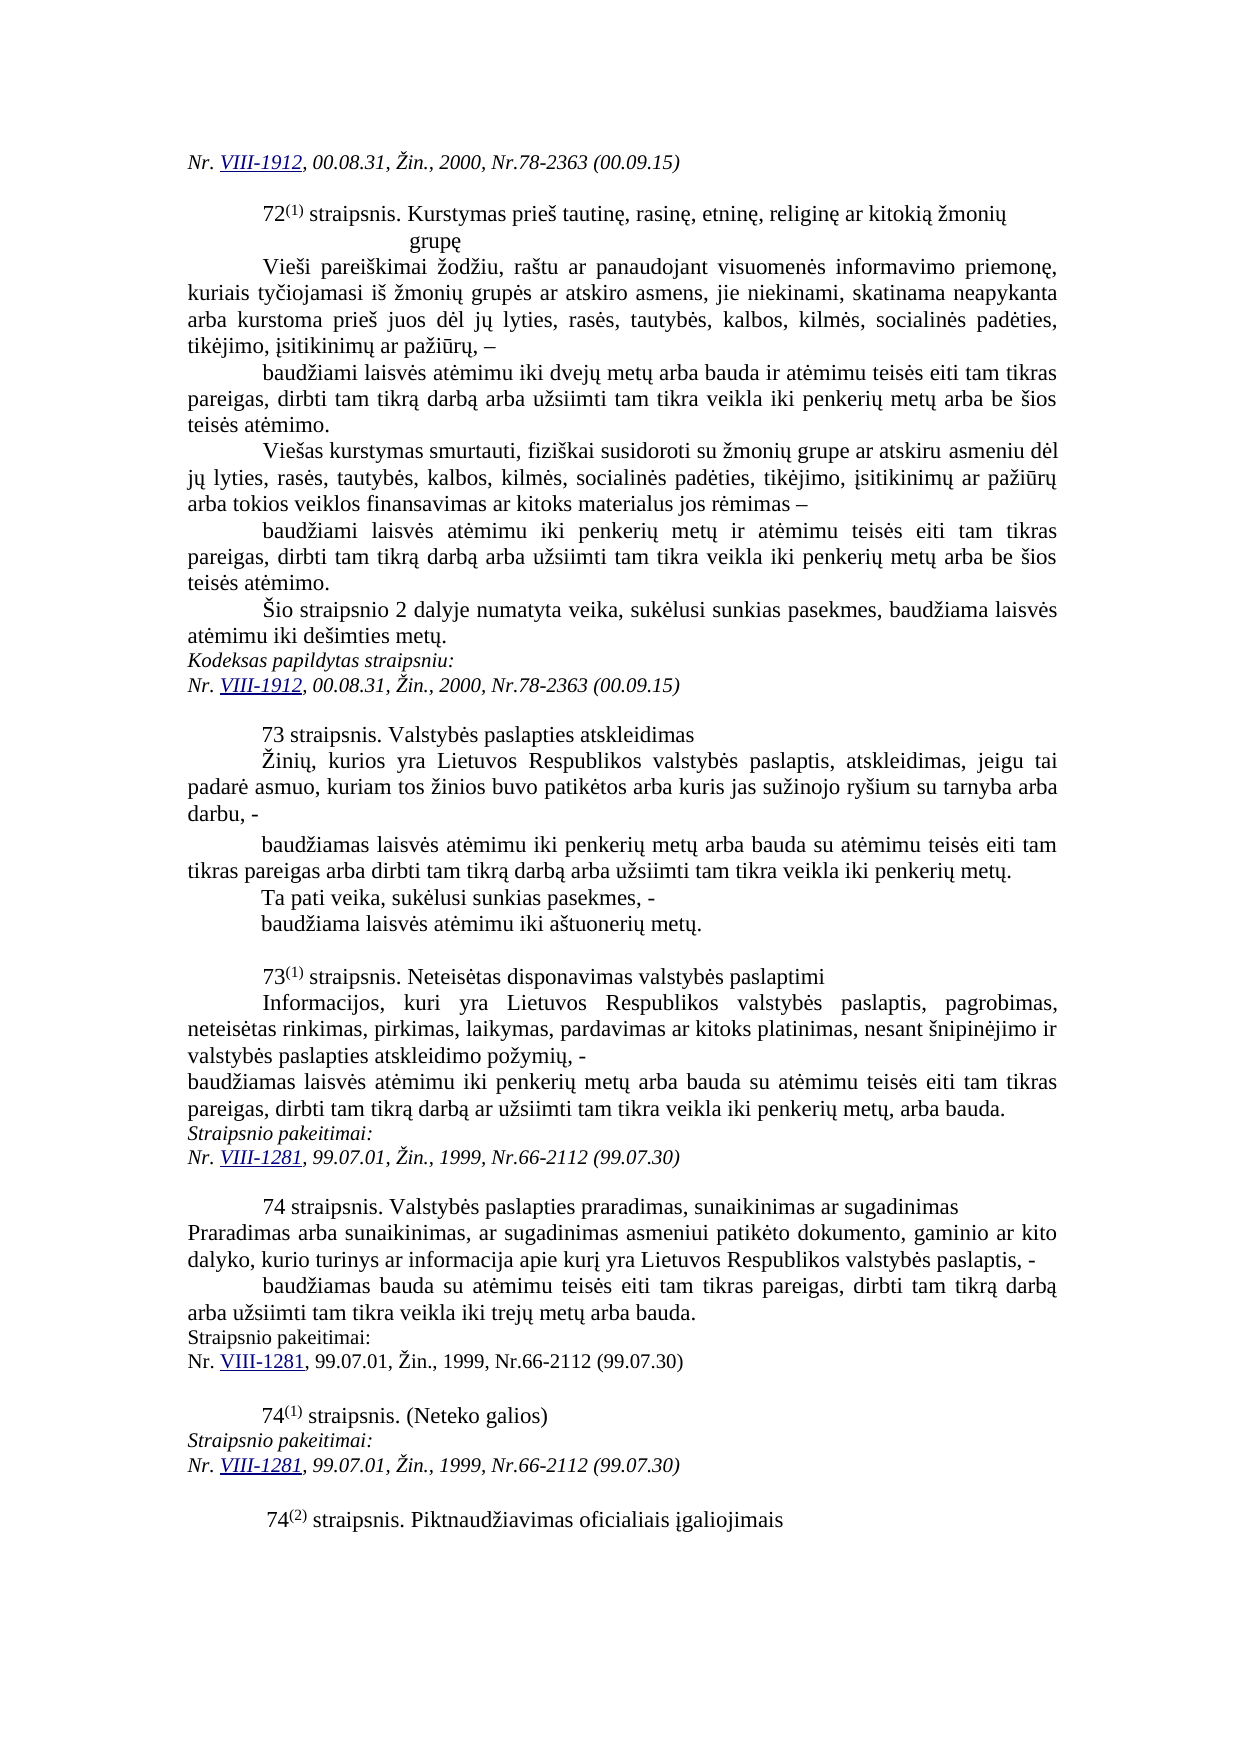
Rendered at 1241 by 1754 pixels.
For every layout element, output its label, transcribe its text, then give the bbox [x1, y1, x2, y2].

text Informacijos, kuri yra Lietuvos Respublikos valstybės paslaptis, pagrobimas, neteisėtas rinkimas, pirkimas, laikymas, pardavimas ar kitoks platinimas, nesant šnipinėjimo ir valstybės paslapties atskleidimo požymių, - [187, 989, 1059, 1068]
text baudžiamas bauda su atėmimu teisės eiti tam tikras pareigas, dirbti tam tikrą darbą arba užsiimti tam tikra veikla iki trejų metų arba bauda. [187, 1272, 1059, 1325]
text Nr. VIII-1912, 00.08.31, Žin., 2000, Nr.78-2363 (00.09.15) [187, 150, 1059, 174]
text 74(1) straipsnis. (Neteko galios) [187, 1402, 1059, 1428]
text Žinių, kurios yra Lietuvos Respublikos valstybės paslaptis, atskleidimas, jeigu tai padarė asmuo, kuriam tos žinios buvo patikėtos arba kuris jas sužinojo ryšium su tarnyba arba darbu, - [187, 747, 1059, 826]
text 72(1) straipsnis. Kurstymas prieš tautinę, rasinę, etninę, religinę ar kitokią žmonių [262, 200, 1059, 227]
text baudžiama laisvės atėmimu iki aštuonerių metų. [205, 910, 1059, 936]
text Straipsnio pakeitimai: [187, 1325, 1059, 1349]
text Nr. VIII-1281, 99.07.01, Žin., 1999, Nr.66-2112 (99.07.30) [187, 1452, 1059, 1477]
text baudžiamas laisvės atėmimu iki penkerių metų arba bauda su atėmimu teisės eiti tam tikras pareigas, dirbti tam tikrą darbą ar užsiimti tam tikra veikla iki penkerių metų, arba bauda. [187, 1068, 1059, 1121]
text baudžiami laisvės atėmimu iki penkerių metų ir atėmimu teisės eiti tam tikras pareigas, dirbti tam tikrą darbą arba užsiimti tam tikra veikla iki penkerių metų arba be šios teisės atėmimo. [187, 517, 1059, 596]
text Vieši pareiškimai žodžiu, raštu ar panaudojant visuomenės informavimo priemonę, kuriais tyčiojamasi iš žmonių grupės ar atskiro asmens, jie niekinami, skatinama neapykanta arba kurstoma prieš juos dėl jų lyties, rasės, tautybės, kalbos, kilmės, socialinės padėties, tikėjimo, įsitikinimų ar pažiūrų, – [187, 253, 1059, 358]
text Nr. VIII-1281, 99.07.01, Žin., 1999, Nr.66-2112 (99.07.30) [187, 1349, 1059, 1373]
text Praradimas arba sunaikinimas, ar sugadinimas asmeniui patikėto dokumento, gaminio ar kito dalyko, kurio turinys ar informacija apie kurį yra Lietuvos Respublikos valstybės paslaptis, - [187, 1219, 1059, 1272]
text 73 straipsnis. Valstybės paslapties atskleidimas [206, 721, 1059, 747]
text baudžiami laisvės atėmimu iki dvejų metų arba bauda ir atėmimu teisės eiti tam tikras pareigas, dirbti tam tikrą darbą arba užsiimti tam tikra veikla iki penkerių metų arba be šios teisės atėmimo. [187, 358, 1059, 438]
text Ta pati veika, sukėlusi sunkias pasekmes, - [205, 884, 1059, 910]
text Nr. VIII-1912, 00.08.31, Žin., 2000, Nr.78-2363 (00.09.15) [187, 672, 1059, 697]
text baudžiamas laisvės atėmimu iki penkerių metų arba bauda su atėmimu teisės eiti tam tikras pareigas arba dirbti tam tikrą darbą arba užsiimti tam tikra veikla iki penkerių metų. [187, 831, 1059, 884]
text grupę [409, 227, 1059, 253]
text Nr. VIII-1281, 99.07.01, Žin., 1999, Nr.66-2112 (99.07.30) [187, 1145, 1059, 1169]
text Straipsnio pakeitimai: [187, 1428, 1059, 1452]
text 73(1) straipsnis. Neteisėtas disponavimas valstybės paslaptimi [187, 963, 1059, 989]
text 74(2) straipsnis. Piktnaudžiavimas oficialiais įgaliojimais [207, 1506, 1059, 1532]
text Šio straipsnio 2 dalyje numatyta veika, sukėlusi sunkias pasekmes, baudžiama laisvės atėmimu iki dešimties metų. [187, 596, 1059, 648]
text Kodeksas papildytas straipsniu: [187, 648, 1059, 672]
text Viešas kurstymas smurtauti, fiziškai susidoroti su žmonių grupe ar atskiru asmeniu dėl jų lyties, rasės, tautybės, kalbos, kilmės, socialinės padėties, tikėjimo, įsitikinimų ar pažiūrų arba tokios veiklos finansavimas ar kitoks materialus jos rėmimas – [187, 438, 1059, 517]
text Straipsnio pakeitimai: [187, 1121, 1059, 1145]
text 74 straipsnis. Valstybės paslapties praradimas, sunaikinimas ar sugadinimas [262, 1193, 1059, 1219]
